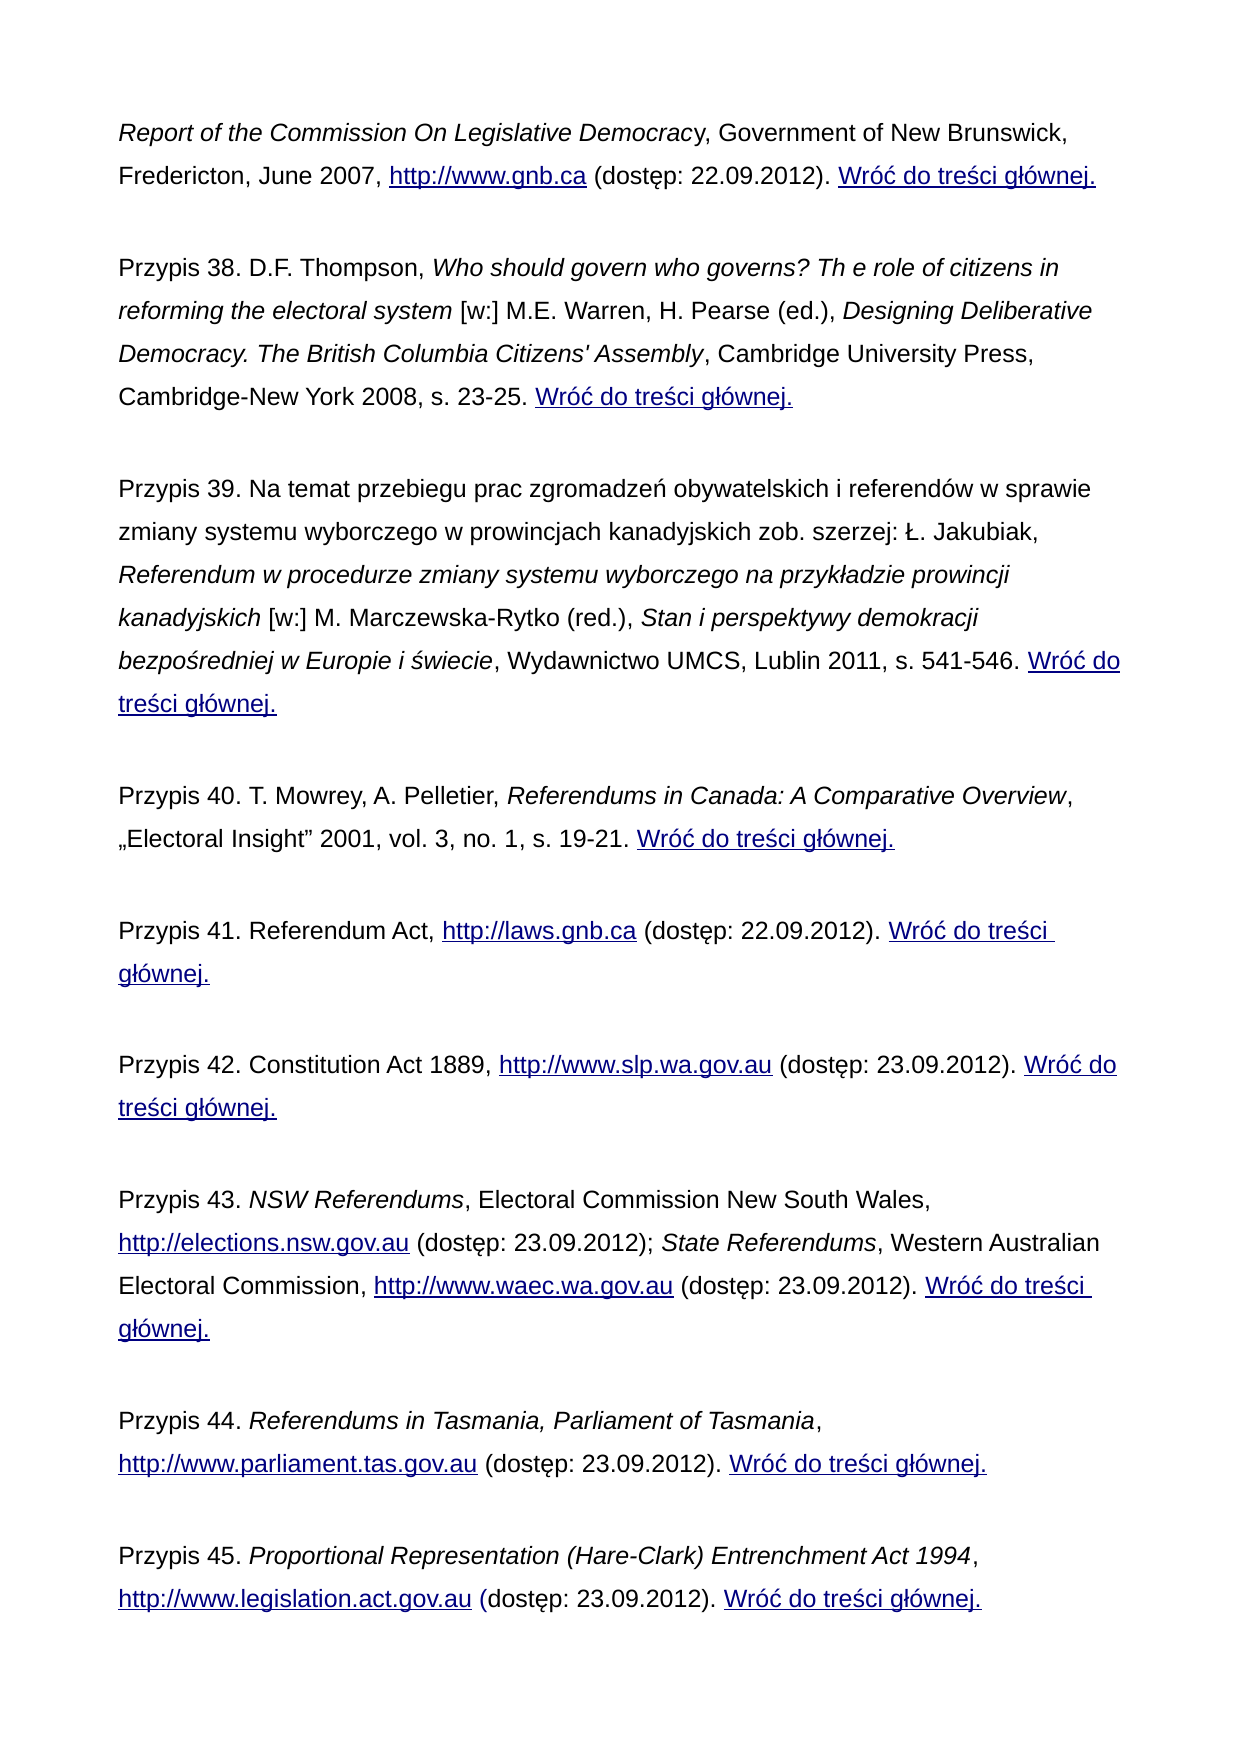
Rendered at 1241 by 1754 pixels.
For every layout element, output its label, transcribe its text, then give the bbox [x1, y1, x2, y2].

text Przypis 38. D.F. Thompson, Who should govern who governs? Th e role of citizens in reforming the electoral system [w:] M.E. Warren, H. Pearse (ed.), Designing Deliberative Democracy. The British Columbia Citizens' Assembly, Cambridge University Press, Cambridge-New York 2008, s. 23-25. Wróć do treści głównej. [118, 253, 1122, 411]
text Przypis 41. Referendum Act, http://laws.gnb.ca (dostęp: 22.09.2012). Wróć do treści głównej. [118, 916, 1122, 987]
text Przypis 43. NSW Referendums, Electoral Commission New South Wales, http://elections.nsw.gov.au (dostęp: 23.09.2012); State Referendums, Western Australian Electoral Commission, http://www.waec.wa.gov.au (dostęp: 23.09.2012). Wróć do treści głównej. [118, 1185, 1122, 1343]
text Przypis 45. Proportional Representation (Hare-Clark) Entrenchment Act 1994, http://www.legislation.act.gov.au (dostęp: 23.09.2012). Wróć do treści głównej. [118, 1541, 1122, 1612]
text Przypis 42. Constitution Act 1889, http://www.slp.wa.gov.au (dostęp: 23.09.2012). Wróć do treści głównej. [118, 1050, 1122, 1122]
text Przypis 44. Referendums in Tasmania, Parliament of Tasmania, http://www.parliament.tas.gov.au (dostęp: 23.09.2012). Wróć do treści głównej. [118, 1406, 1122, 1478]
text Przypis 40. T. Mowrey, A. Pelletier, Referendums in Canada: A Comparative Overview, „Electoral Insight” 2001, vol. 3, no. 1, s. 19-21. Wróć do treści głównej. [118, 781, 1122, 853]
text Przypis 39. Na temat przebiegu prac zgromadzeń obywatelskich i referendów w sprawie zmiany systemu wyborczego w prowincjach kanadyjskich zob. szerzej: Ł. Jakubiak, Referendum w procedurze zmiany systemu wyborczego na przykładzie prowincji kanadyjskich [w:] M. Marczewska-Rytko (red.), Stan i perspektywy demokracji bezpośredniej w Europie i świecie, Wydawnictwo UMCS, Lublin 2011, s. 541-546. Wróć do treści głównej. [118, 474, 1122, 718]
text Report of the Commission On Legislative Democracy, Government of New Brunswick, Fredericton, June 2007, http://www.gnb.ca (dostęp: 22.09.2012). Wróć do treści głównej. [118, 118, 1122, 190]
